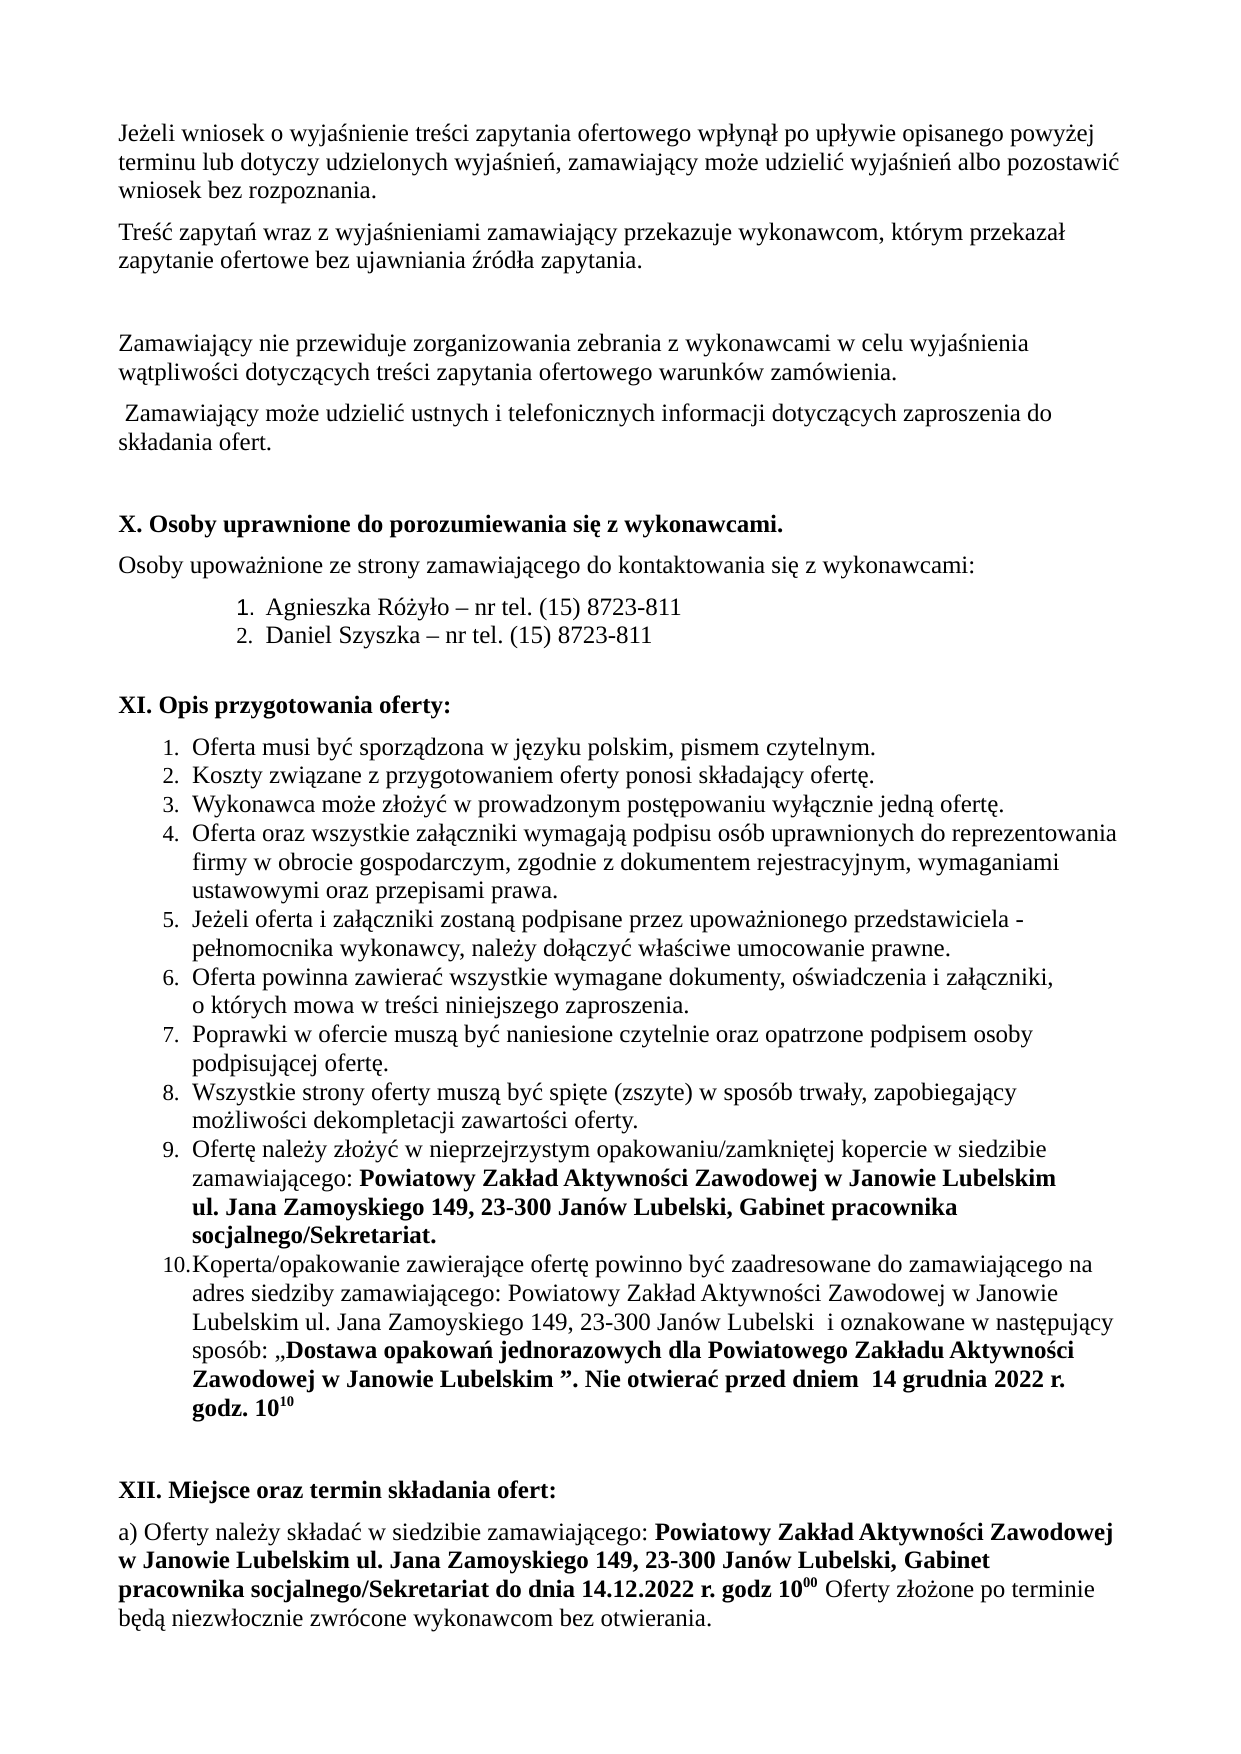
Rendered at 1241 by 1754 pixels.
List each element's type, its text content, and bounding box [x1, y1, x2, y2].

list Oferta oraz wszystkie załączniki wymagają podpisu osób uprawnionych do reprezentowania firmy w obrocie gospodarczym, zgodnie z dokumentem rejestracyjnym, wymaganiami ustawowymi oraz przepisami prawa. [162, 818, 1122, 904]
text Treść zapytań wraz z wyjaśnieniami zamawiający przekazuje wykonawcom, którym przekazał zapytanie ofertowe bez ujawniania źródła zapytania. [118, 217, 1122, 274]
list Wszystkie strony oferty muszą być spięte (zszyte) w sposób trwały, zapobiegający możliwości dekompletacji zawartości oferty. [162, 1077, 1122, 1134]
text XII. Miejsce oraz termin składania ofert: [118, 1476, 1122, 1504]
list Ofertę należy złożyć w nieprzejrzystym opakowaniu/zamkniętej kopercie w siedzibie zamawiającego: Powiatowy Zakład Aktywności Zawodowej w Janowie Lubelskim ul. Jana Zamoyskiego 149, 23-300 Janów Lubelski, Gabinet pracownika socjalnego/Sekretariat. [162, 1134, 1122, 1249]
text Zamawiający nie przewiduje zorganizowania zebrania z wykonawcami w celu wyjaśnienia wątpliwości dotyczących treści zapytania ofertowego warunków zamówienia. [118, 328, 1122, 386]
text X. Osoby uprawnione do porozumiewania się z wykonawcami. [118, 509, 1122, 538]
subtitle Agnieszka Różyło – nr tel. (15) 8723-811 [236, 592, 1122, 621]
list Oferta powinna zawierać wszystkie wymagane dokumenty, oświadczenia i załączniki, o których mowa w treści niniejszego zaproszenia. [162, 962, 1122, 1019]
list Jeżeli oferta i załączniki zostaną podpisane przez upoważnionego przedstawiciela - pełnomocnika wykonawcy, należy dołączyć właściwe umocowanie prawne. [162, 904, 1122, 962]
text Zamawiający może udzielić ustnych i telefonicznych informacji dotyczących zaproszenia do składania ofert. [118, 398, 1122, 456]
list Wykonawca może złożyć w prowadzonym postępowaniu wyłącznie jedną ofertę. [162, 789, 1122, 818]
list Poprawki w ofercie muszą być naniesione czytelnie oraz opatrzone podpisem osoby podpisującej ofertę. [162, 1019, 1122, 1077]
list Koperta/opakowanie zawierające ofertę powinno być zaadresowane do zamawiającego na adres siedziby zamawiającego: Powiatowy Zakład Aktywności Zawodowej w Janowie Lubelskim ul. Jana Zamoyskiego 149, 23-300 Janów Lubelski i oznakowane w następujący sposób: „Dostawa opakowań jednorazowych dla Powiatowego Zakładu Aktywności Zawodowej w Janowie Lubelskim ”. Nie otwierać przed dniem 14 grudnia 2022 r. godz. 1010 [162, 1249, 1122, 1422]
list Daniel Szyszka – nr tel. (15) 8723-811 [236, 621, 1122, 649]
text XI. Opis przygotowania oferty: [118, 691, 1122, 719]
text Osoby upoważnione ze strony zamawiającego do kontaktowania się z wykonawcami: [118, 551, 1122, 579]
text Jeżeli wniosek o wyjaśnienie treści zapytania ofertowego wpłynął po upływie opisanego powyżej terminu lub dotyczy udzielonych wyjaśnień, zamawiający może udzielić wyjaśnień albo pozostawić wniosek bez rozpoznania. [118, 118, 1122, 204]
list Oferta musi być sporządzona w języku polskim, pismem czytelnym. [162, 732, 1122, 761]
text a) Oferty należy składać w siedzibie zamawiającego: Powiatowy Zakład Aktywności Zawodowej w Janowie Lubelskim ul. Jana Zamoyskiego 149, 23-300 Janów Lubelski, Gabinet pracownika socjalnego/Sekretariat do dnia 14.12.2022 r. godz 1000 Oferty złożone po terminie będą niezwłocznie zwrócone wykonawcom bez otwierania. [118, 1517, 1122, 1632]
list Koszty związane z przygotowaniem oferty ponosi składający ofertę. [162, 761, 1122, 789]
